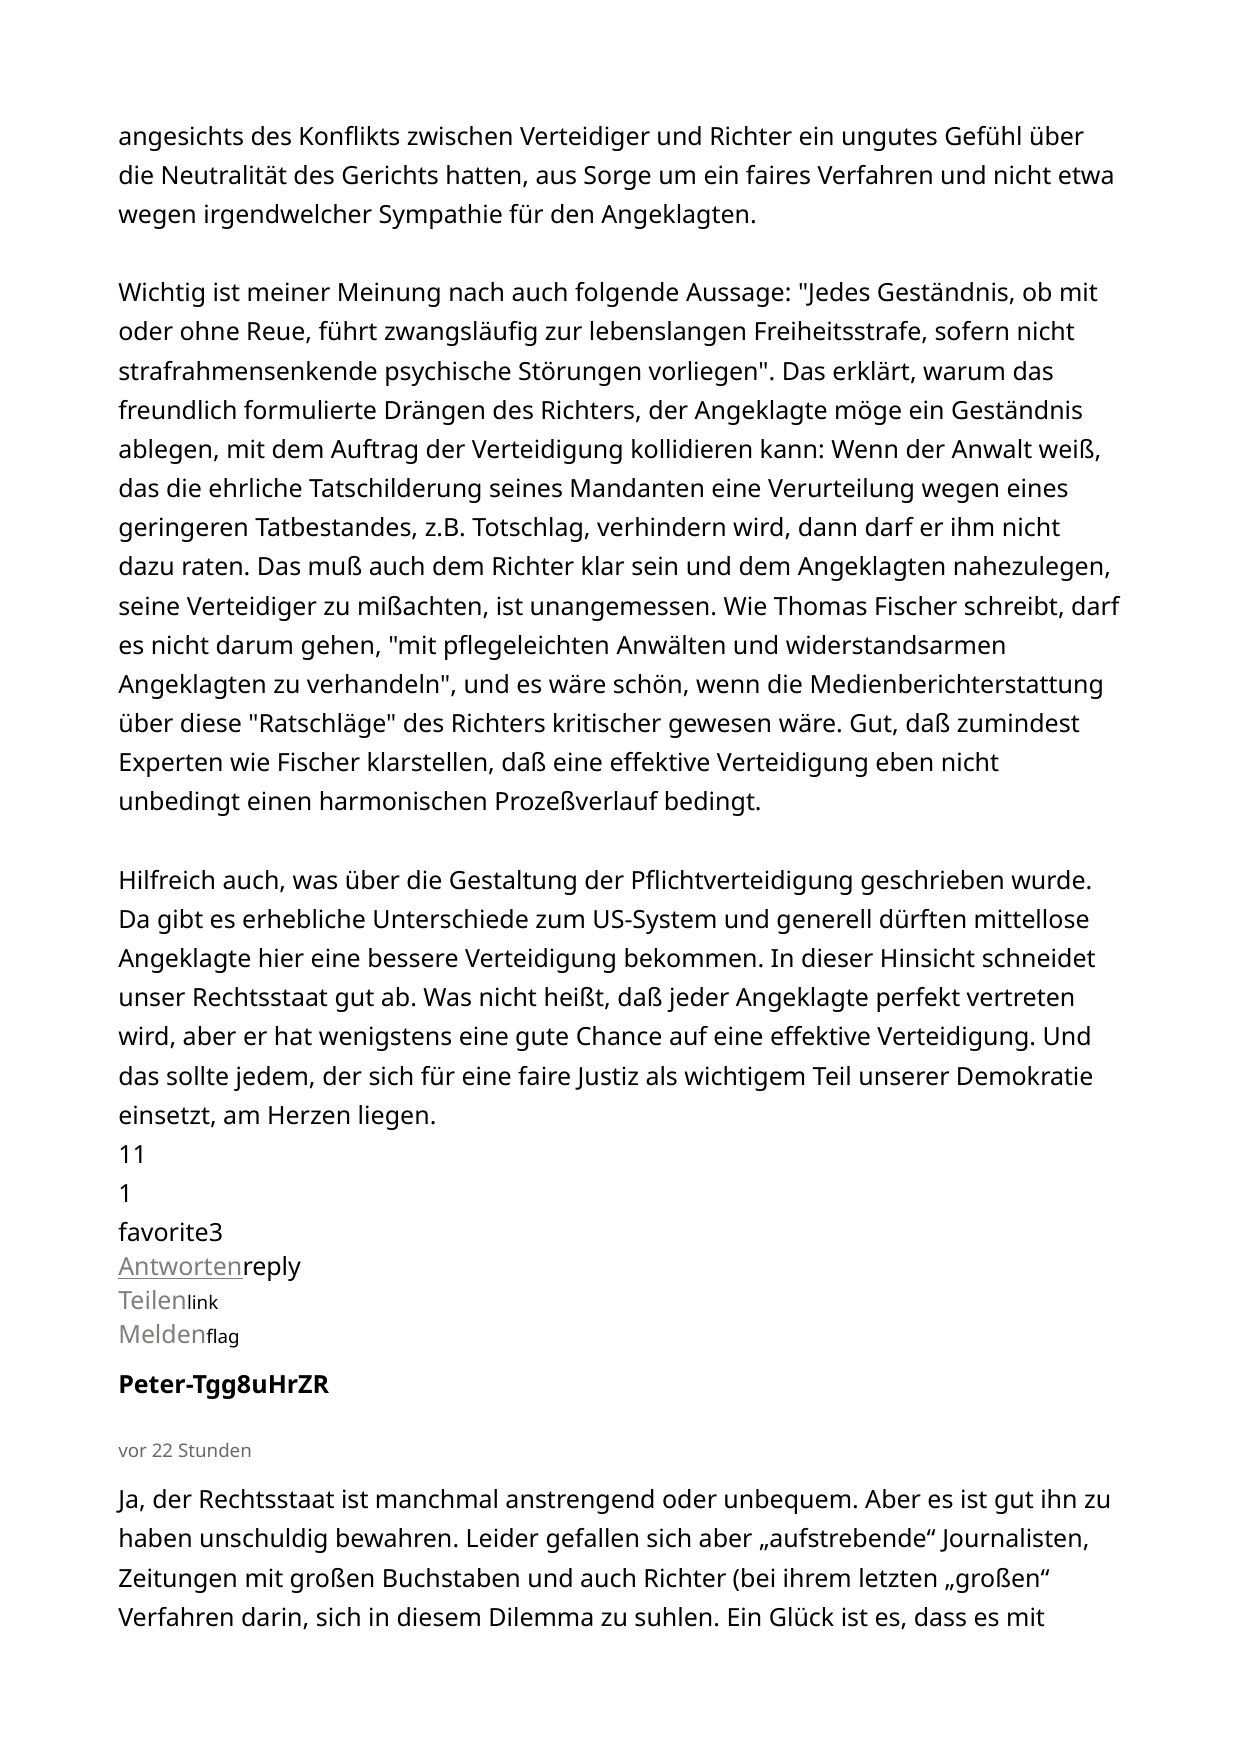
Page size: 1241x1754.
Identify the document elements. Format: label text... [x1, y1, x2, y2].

text Meldenflag [118, 1317, 1122, 1351]
text favorite3 [118, 1215, 1122, 1249]
text Peter-Tgg8uHrZR [118, 1367, 1114, 1401]
text 1 [118, 1176, 1122, 1210]
text Teilenlink [118, 1283, 1122, 1317]
text vor 22 Stunden [118, 1437, 1117, 1463]
text angesichts des Konflikts zwischen Verteidiger und Richter ein ungutes Gefühl über die Neutralität des Gerichts hatten, aus Sorge um ein faires Verfahren und nicht etwa wegen irgendwelcher Sympathie für den Angeklagten. Wichtig ist meiner Meinung nach auch folgende Aussage: "Jedes Geständnis, ob mit oder ohne Reue, führt zwangsläufig zur lebenslangen Freiheitsstrafe, sofern nicht strafrahmensenkende psychische Störungen vorliegen". Das erklärt, warum das freundlich formulierte Drängen des Richters, der Angeklagte möge ein Geständnis ablegen, mit dem Auftrag der Verteidigung kollidieren kann: Wenn der Anwalt weiß, das die ehrliche Tatschilderung seines Mandanten eine Verurteilung wegen eines geringeren Tatbestandes, z.B. Totschlag, verhindern wird, dann darf er ihm nicht dazu raten. Das muß auch dem Richter klar sein und dem Angeklagten nahezulegen, seine Verteidiger zu mißachten, ist unangemessen. Wie Thomas Fischer schreibt, darf es nicht darum gehen, "mit pflegeleichten Anwälten und widerstandsarmen Angeklagten zu verhandeln", und es wäre schön, wenn die Medienberichterstattung über diese "Ratschläge" des Richters kritischer gewesen wäre. Gut, daß zumindest Experten wie Fischer klarstellen, daß eine effektive Verteidigung eben nicht unbedingt einen harmonischen Prozeßverlauf bedingt. Hilfreich auch, was über die Gestaltung der Pflichtverteidigung geschrieben wurde. Da gibt es erhebliche Unterschiede zum US-System und generell dürften mittellose Angeklagte hier eine bessere Verteidigung bekommen. In dieser Hinsicht schneidet unser Rechtsstaat gut ab. Was nicht heißt, daß jeder Angeklagte perfekt vertreten wird, aber er hat wenigstens eine gute Chance auf eine effektive Verteidigung. Und das sollte jedem, der sich für eine faire Justiz als wichtigem Teil unserer Demokratie einsetzt, am Herzen liegen. [118, 118, 1122, 1131]
text Antwortenreply [118, 1249, 1122, 1283]
text 11 [118, 1136, 1122, 1171]
text Ja, der Rechtsstaat ist manchmal anstrengend oder unbequem. Aber es ist gut ihn zu haben unschuldig bewahren. Leider gefallen sich aber „aufstrebende“ Journalisten, Zeitungen mit großen Buchstaben und auch Richter (bei ihrem letzten „großen“ Verfahren darin, sich in diesem Dilemma zu suhlen. Ein Glück ist es, dass es mit [118, 1482, 1122, 1633]
